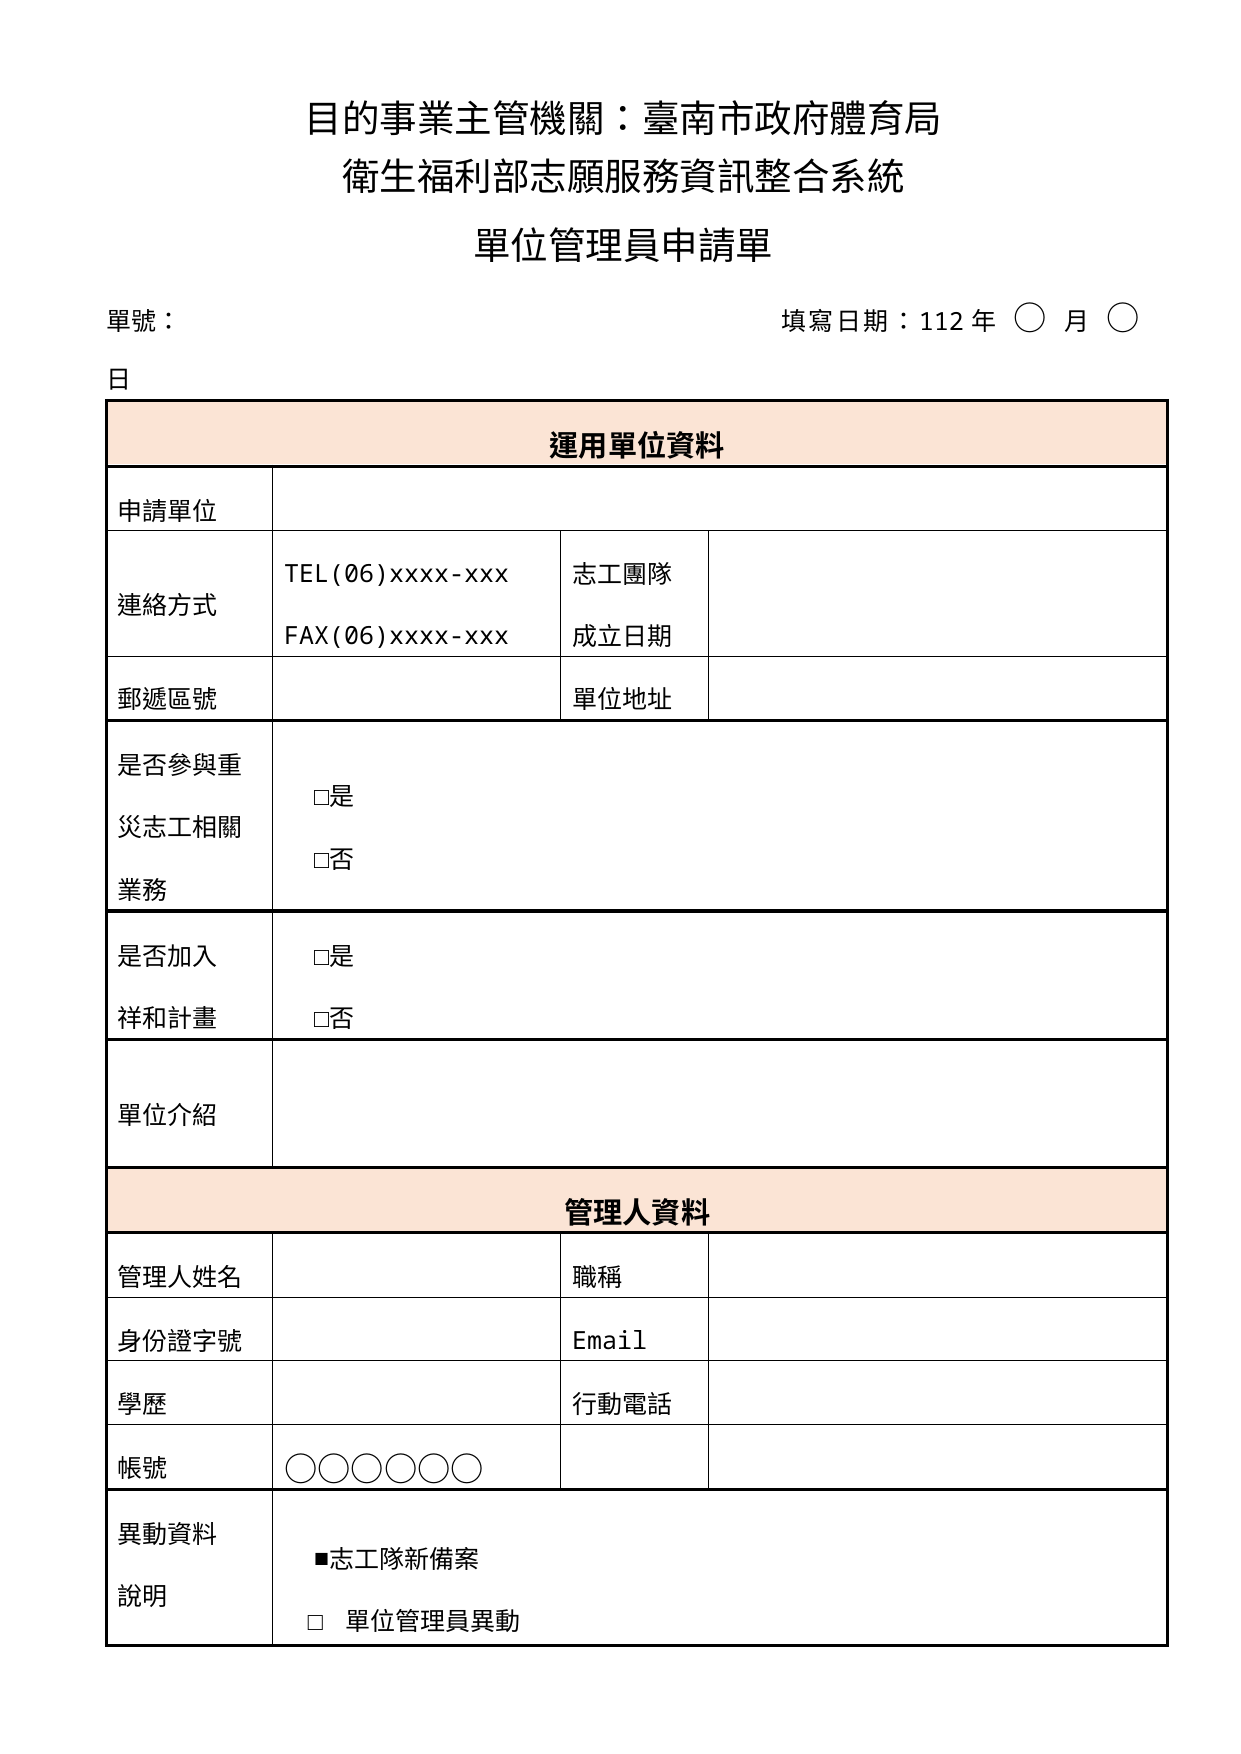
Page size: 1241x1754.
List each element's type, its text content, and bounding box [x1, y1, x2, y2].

table_cell [273, 657, 560, 719]
table_cell ○○○○○○ [273, 1425, 560, 1487]
table_cell [709, 1234, 1166, 1297]
table_cell □是 □否 [273, 722, 1166, 909]
table_cell 是否參與重災志工相關業務 [108, 722, 272, 909]
text 單位管理員申請單 [106, 201, 1140, 263]
text 單號： 填寫日期：112年 ○ 月 ○ 日 [106, 274, 1140, 399]
table_cell [709, 1298, 1166, 1360]
table_cell [561, 1425, 708, 1487]
table_cell 管理人姓名 [108, 1234, 272, 1297]
table_cell 連絡方式 [108, 531, 272, 656]
table_cell TEL(06)xxxx-xxx FAX(06)xxxx-xxx [273, 531, 560, 656]
table_cell 志工團隊 成立日期 [561, 531, 708, 656]
table_cell [709, 531, 1166, 656]
table_cell 帳號 [108, 1425, 272, 1487]
table_cell 職稱 [561, 1234, 708, 1297]
table_header 運用單位資料 [108, 402, 1166, 464]
table_cell 郵遞區號 [108, 657, 272, 719]
table_cell 單位地址 [561, 657, 708, 719]
table_cell 身份證字號 [108, 1298, 272, 1360]
table_cell [273, 1361, 560, 1424]
table_cell 行動電話 [561, 1361, 708, 1424]
table_cell 單位介紹 [108, 1041, 272, 1166]
table_cell 管理人資料 [108, 1169, 1166, 1231]
table_cell Email [561, 1298, 708, 1360]
table_cell 申請單位 [108, 468, 272, 530]
table_cell [709, 1425, 1166, 1487]
table_cell [709, 657, 1166, 719]
table_cell [709, 1361, 1166, 1424]
text 衛生福利部志願服務資訊整合系統 [106, 147, 1140, 201]
table_cell 異動資料 說明 [108, 1491, 272, 1644]
table_cell 學歷 [108, 1361, 272, 1424]
table_cell [273, 1041, 1166, 1166]
table_cell 是否加入 祥和計畫 [108, 913, 272, 1037]
table_cell [273, 1234, 560, 1297]
table_cell [273, 468, 1166, 530]
table_cell □是 □否 [273, 913, 1166, 1037]
table_cell [273, 1298, 560, 1360]
table_cell ■志工隊新備案 單位管理員異動 其他 [273, 1491, 1166, 1644]
